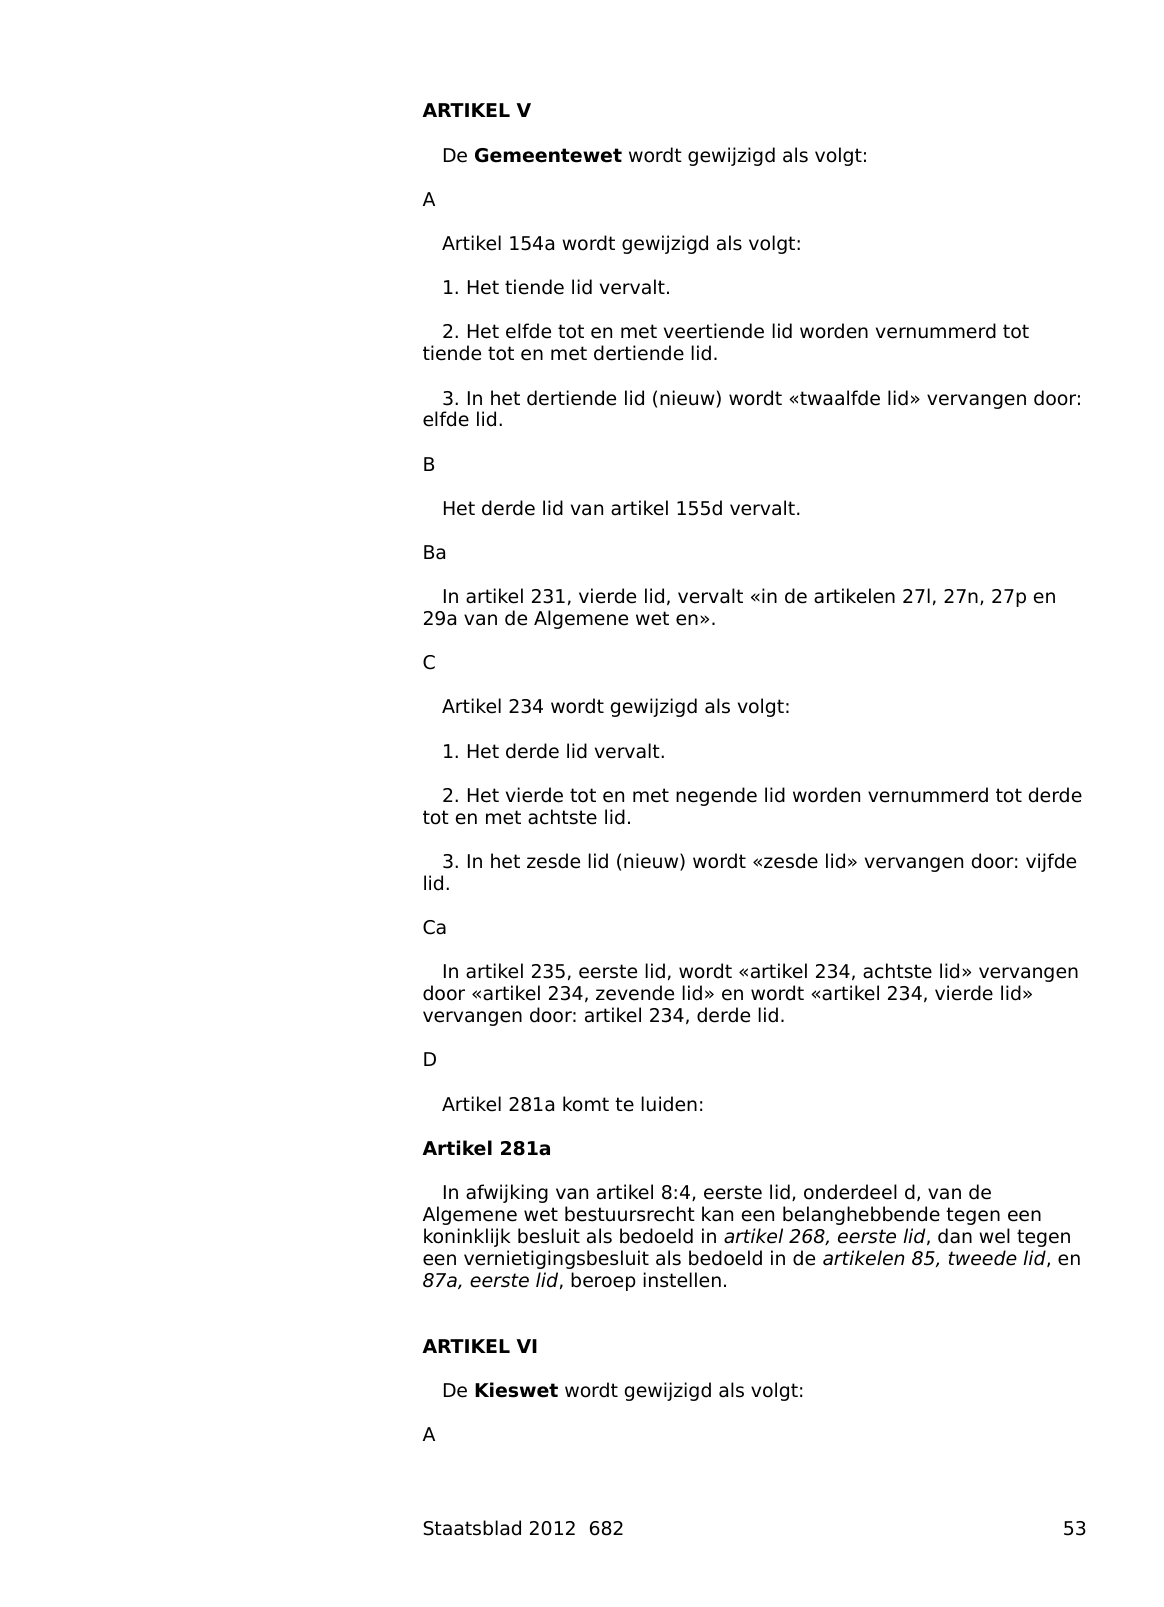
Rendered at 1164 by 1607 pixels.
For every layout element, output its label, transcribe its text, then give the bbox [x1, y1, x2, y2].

text Het derde lid van artikel 155d vervalt. [422, 498, 1087, 520]
subtitle Artikel 281a [422, 1138, 1087, 1159]
text 3. In het zesde lid (nieuw) wordt «zesde lid» vervangen door: vijfde lid. [422, 851, 1087, 895]
text 2. Het vierde tot en met negende lid worden vernummerd tot derde tot en met achtste lid. [422, 785, 1087, 829]
text B [422, 453, 1087, 476]
text In artikel 235, eerste lid, wordt «artikel 234, achtste lid» vervangen door «artikel 234, zevende lid» en wordt «artikel 234, vierde lid» vervangen door: artikel 234, derde lid. [422, 961, 1087, 1027]
text 1. Het derde lid vervalt. [422, 741, 1087, 762]
text Ba [422, 542, 1087, 564]
text A [422, 189, 1087, 211]
text C [422, 652, 1087, 674]
text A [422, 1424, 1087, 1446]
text 3. In het dertiende lid (nieuw) wordt «twaalfde lid» vervangen door: elfde lid. [422, 387, 1087, 431]
text In afwijking van artikel 8:4, eerste lid, onderdeel d, van de Algemene wet bestuursrecht kan een belanghebbende tegen een koninklijk besluit als bedoeld in artikel 268, eerste lid, dan wel tegen een vernietigingsbesluit als bedoeld in de artikelen 85, tweede lid, en 87a, eerste lid, beroep instellen. [422, 1182, 1087, 1292]
text De Gemeentewet wordt gewijzigd als volgt: [422, 144, 1087, 167]
text 1. Het tiende lid vervalt. [422, 277, 1087, 299]
text Artikel 281a komt te luiden: [422, 1093, 1087, 1115]
text Artikel 154a wordt gewijzigd als volgt: [422, 233, 1087, 255]
text 2. Het elfde tot en met veertiende lid worden vernummerd tot tiende tot en met dertiende lid. [422, 321, 1087, 365]
text In artikel 231, vierde lid, vervalt «in de artikelen 27l, 27n, 27p en 29a van de Algemene wet en». [422, 586, 1087, 630]
text D [422, 1049, 1087, 1071]
text De Kieswet wordt gewijzigd als volgt: [422, 1380, 1087, 1402]
text Ca [422, 917, 1087, 939]
subtitle ARTIKEL V [422, 100, 1087, 122]
subtitle ARTIKEL VI [422, 1336, 1087, 1358]
text Artikel 234 wordt gewijzigd als volgt: [422, 696, 1087, 718]
